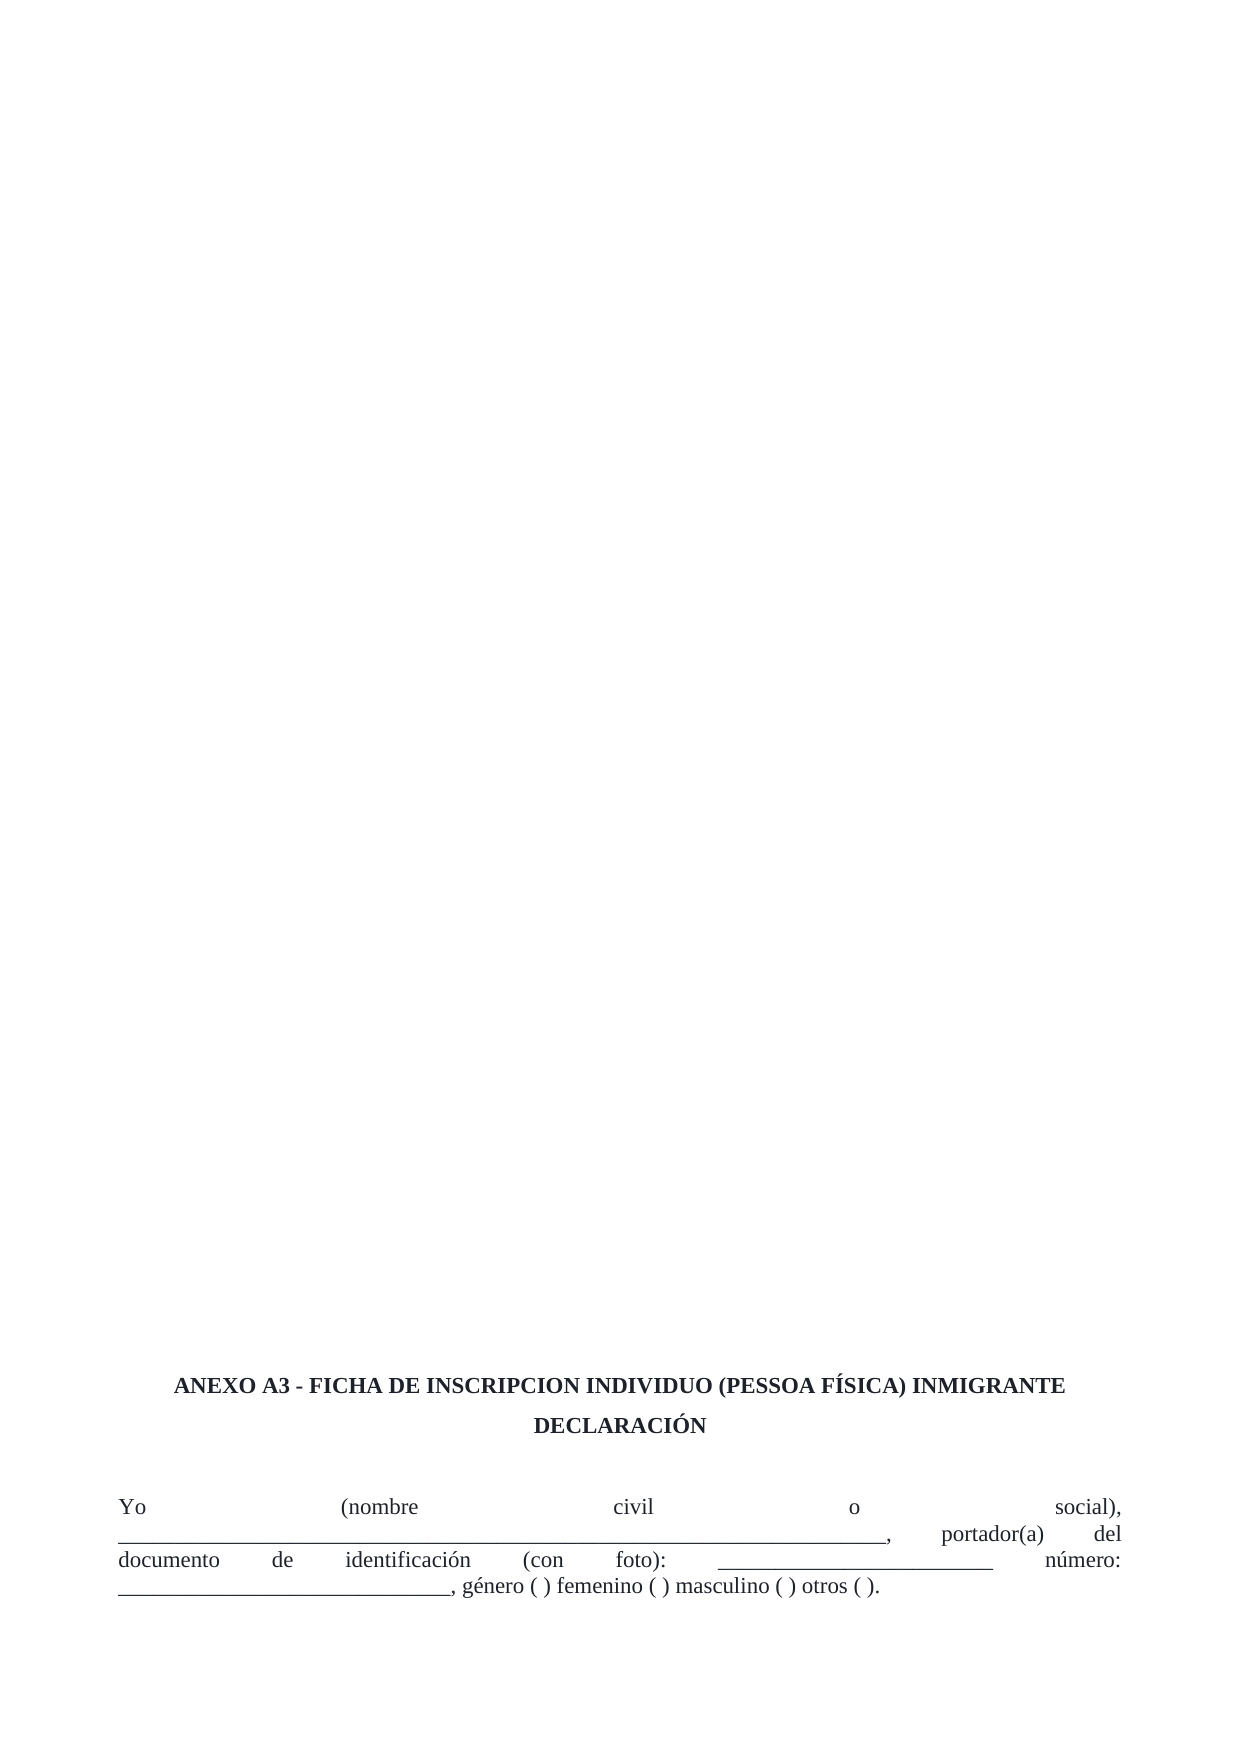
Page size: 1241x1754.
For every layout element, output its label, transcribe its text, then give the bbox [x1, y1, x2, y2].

text Yo (nombre civil o social), ___________________________________________________________________, portador(a) del documento de identificación (con foto): ________________________ número: _____________________________, género ( ) femenino ( ) masculino ( ) otros ( ). [118, 1493, 1122, 1599]
text ANEXO A3 - FICHA DE INSCRIPCION INDIVIDUO (PESSOA FÍSICA) INMIGRANTE [118, 1372, 1122, 1399]
text DECLARACIÓN [118, 1412, 1122, 1438]
